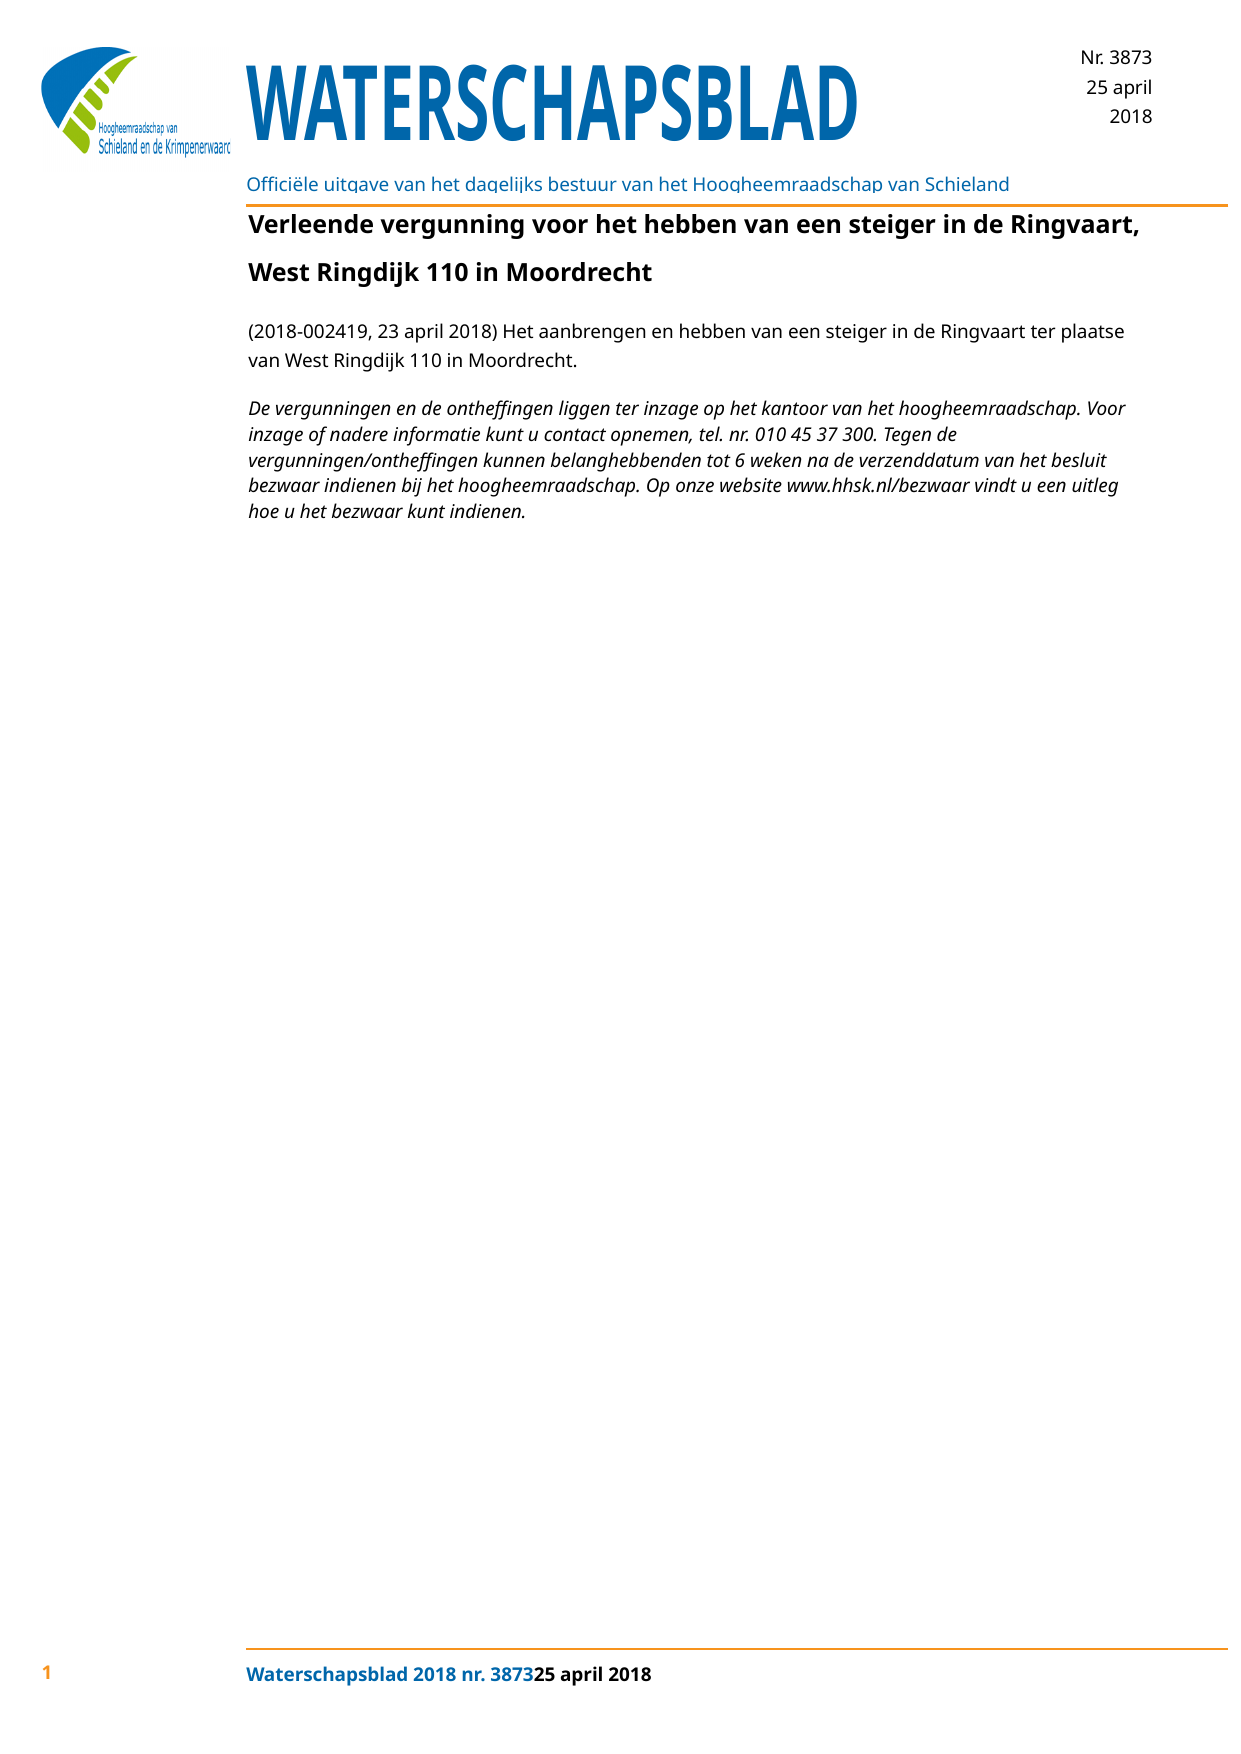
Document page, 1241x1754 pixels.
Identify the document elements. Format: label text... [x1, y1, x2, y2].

picture [41, 47, 231, 172]
text Verleende vergunning voor het hebben van een steiger in de Ringvaart, West Ringdijk 110 in Moordrecht [248, 207, 1152, 288]
text De vergunningen en de ontheffingen liggen ter inzage op het kantoor van het hoogheemraadschap. Voor inzage of nadere informatie kunt u contact opnemen, tel. nr. 010 45 37 300. Tegen de vergunningen/ontheffingen kunnen belanghebbenden tot 6 weken na de verzenddatum van het besluit bezwaar indienen bij het hoogheemraadschap. Op onze website www.hhsk.nl/bezwaar vindt u een uitleg hoe u het bezwaar kunt indienen. [248, 395, 1152, 524]
text (2018-002419, 23 april 2018) Het aanbrengen en hebben van een steiger in de Ringvaart ter plaatse van West Ringdijk 110 in Moordrecht. [248, 318, 1152, 373]
